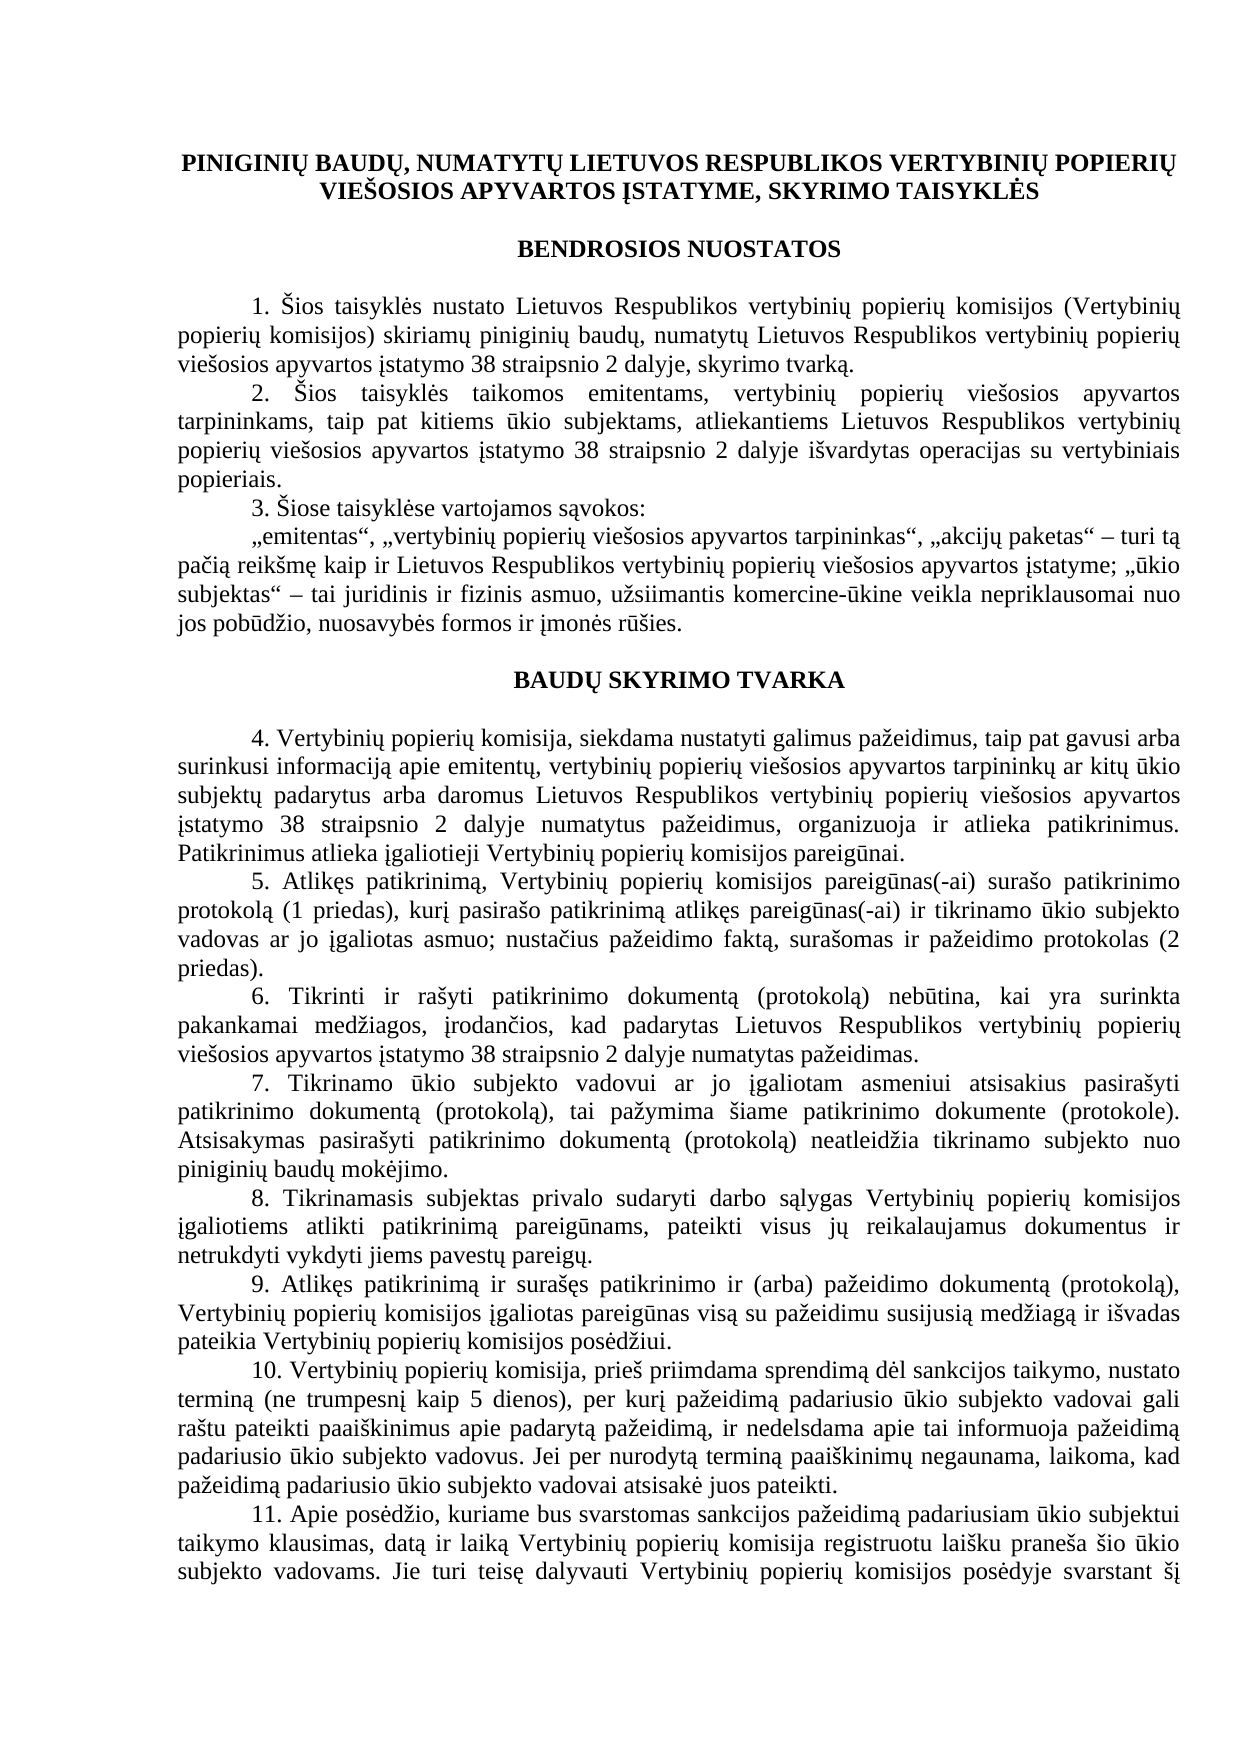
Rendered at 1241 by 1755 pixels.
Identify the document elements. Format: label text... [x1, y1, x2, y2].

text 5. Atlikęs patikrinimą, Vertybinių popierių komisijos pareigūnas(-ai) surašo patikrinimo protokolą (1 priedas), kurį pasirašo patikrinimą atlikęs pareigūnas(-ai) ir tikrinamo ūkio subjekto vadovas ar jo įgaliotas asmuo; nustačius pažeidimo faktą, surašomas ir pažeidimo protokolas (2 priedas). [177, 866, 1181, 981]
text 10. Vertybinių popierių komisija, prieš priimdama sprendimą dėl sankcijos taikymo, nustato terminą (ne trumpesnį kaip 5 dienos), per kurį pažeidimą padariusio ūkio subjekto vadovai gali raštu pateikti paaiškinimus apie padarytą pažeidimą, ir nedelsdama apie tai informuoja pažeidimą padariusio ūkio subjekto vadovus. Jei per nurodytą terminą paaiškinimų negaunama, laikoma, kad pažeidimą padariusio ūkio subjekto vadovai atsisakė juos pateikti. [177, 1355, 1181, 1499]
text 7. Tikrinamo ūkio subjekto vadovui ar jo įgaliotam asmeniui atsisakius pasirašyti patikrinimo dokumentą (protokolą), tai pažymima šiame patikrinimo dokumente (protokole). Atsisakymas pasirašyti patikrinimo dokumentą (protokolą) neatleidžia tikrinamo subjekto nuo piniginių baudų mokėjimo. [177, 1068, 1181, 1183]
text 4. Vertybinių popierių komisija, siekdama nustatyti galimus pažeidimus, taip pat gavusi arba surinkusi informaciją apie emitentų, vertybinių popierių viešosios apyvartos tarpininkų ar kitų ūkio subjektų padarytus arba daromus Lietuvos Respublikos vertybinių popierių viešosios apyvartos įstatymo 38 straipsnio 2 dalyje numatytus pažeidimus, organizuoja ir atlieka patikrinimus. Patikrinimus atlieka įgaliotieji Vertybinių popierių komisijos pareigūnai. [177, 723, 1181, 866]
text 3. Šiose taisyklėse vartojamos sąvokos: [177, 493, 1181, 521]
text PINIGINIŲ BAUDŲ, NUMATYTŲ LIETUVOS RESPUBLIKOS VERTYBINIŲ POPIERIŲ VIEŠOSIOS APYVARTOS ĮSTATYME, SKYRIMO TAISYKLĖS [177, 148, 1181, 205]
text 11. Apie posėdžio, kuriame bus svarstomas sankcijos pažeidimą padariusiam ūkio subjektui taikymo klausimas, datą ir laiką Vertybinių popierių komisija registruotu laišku praneša šio ūkio subjekto vadovams. Jie turi teisę dalyvauti Vertybinių popierių komisijos posėdyje svarstant šį [177, 1499, 1181, 1585]
text 1. Šios taisyklės nustato Lietuvos Respublikos vertybinių popierių komisijos (Vertybinių popierių komisijos) skiriamų piniginių baudų, numatytų Lietuvos Respublikos vertybinių popierių viešosios apyvartos įstatymo 38 straipsnio 2 dalyje, skyrimo tvarką. [177, 291, 1181, 378]
text 6. Tikrinti ir rašyti patikrinimo dokumentą (protokolą) nebūtina, kai yra surinkta pakankamai medžiagos, įrodančios, kad padarytas Lietuvos Respublikos vertybinių popierių viešosios apyvartos įstatymo 38 straipsnio 2 dalyje numatytas pažeidimas. [177, 981, 1181, 1068]
text BAUDŲ SKYRIMO TVARKA [177, 665, 1181, 694]
text BENDROSIOS NUOSTATOS [177, 234, 1181, 263]
text 9. Atlikęs patikrinimą ir surašęs patikrinimo ir (arba) pažeidimo dokumentą (protokolą), Vertybinių popierių komisijos įgaliotas pareigūnas visą su pažeidimu susijusią medžiagą ir išvadas pateikia Vertybinių popierių komisijos posėdžiui. [177, 1269, 1181, 1355]
text 2. Šios taisyklės taikomos emitentams, vertybinių popierių viešosios apyvartos tarpininkams, taip pat kitiems ūkio subjektams, atliekantiems Lietuvos Respublikos vertybinių popierių viešosios apyvartos įstatymo 38 straipsnio 2 dalyje išvardytas operacijas su vertybiniais popieriais. [177, 378, 1181, 493]
text „emitentas“, „vertybinių popierių viešosios apyvartos tarpininkas“, „akcijų paketas“ – turi tą pačią reikšmę kaip ir Lietuvos Respublikos vertybinių popierių viešosios apyvartos įstatyme; „ūkio subjektas“ – tai juridinis ir fizinis asmuo, užsiimantis komercine-ūkine veikla nepriklausomai nuo jos pobūdžio, nuosavybės formos ir įmonės rūšies. [177, 521, 1181, 636]
text 8. Tikrinamasis subjektas privalo sudaryti darbo sąlygas Vertybinių popierių komisijos įgaliotiems atlikti patikrinimą pareigūnams, pateikti visus jų reikalaujamus dokumentus ir netrukdyti vykdyti jiems pavestų pareigų. [177, 1183, 1181, 1269]
